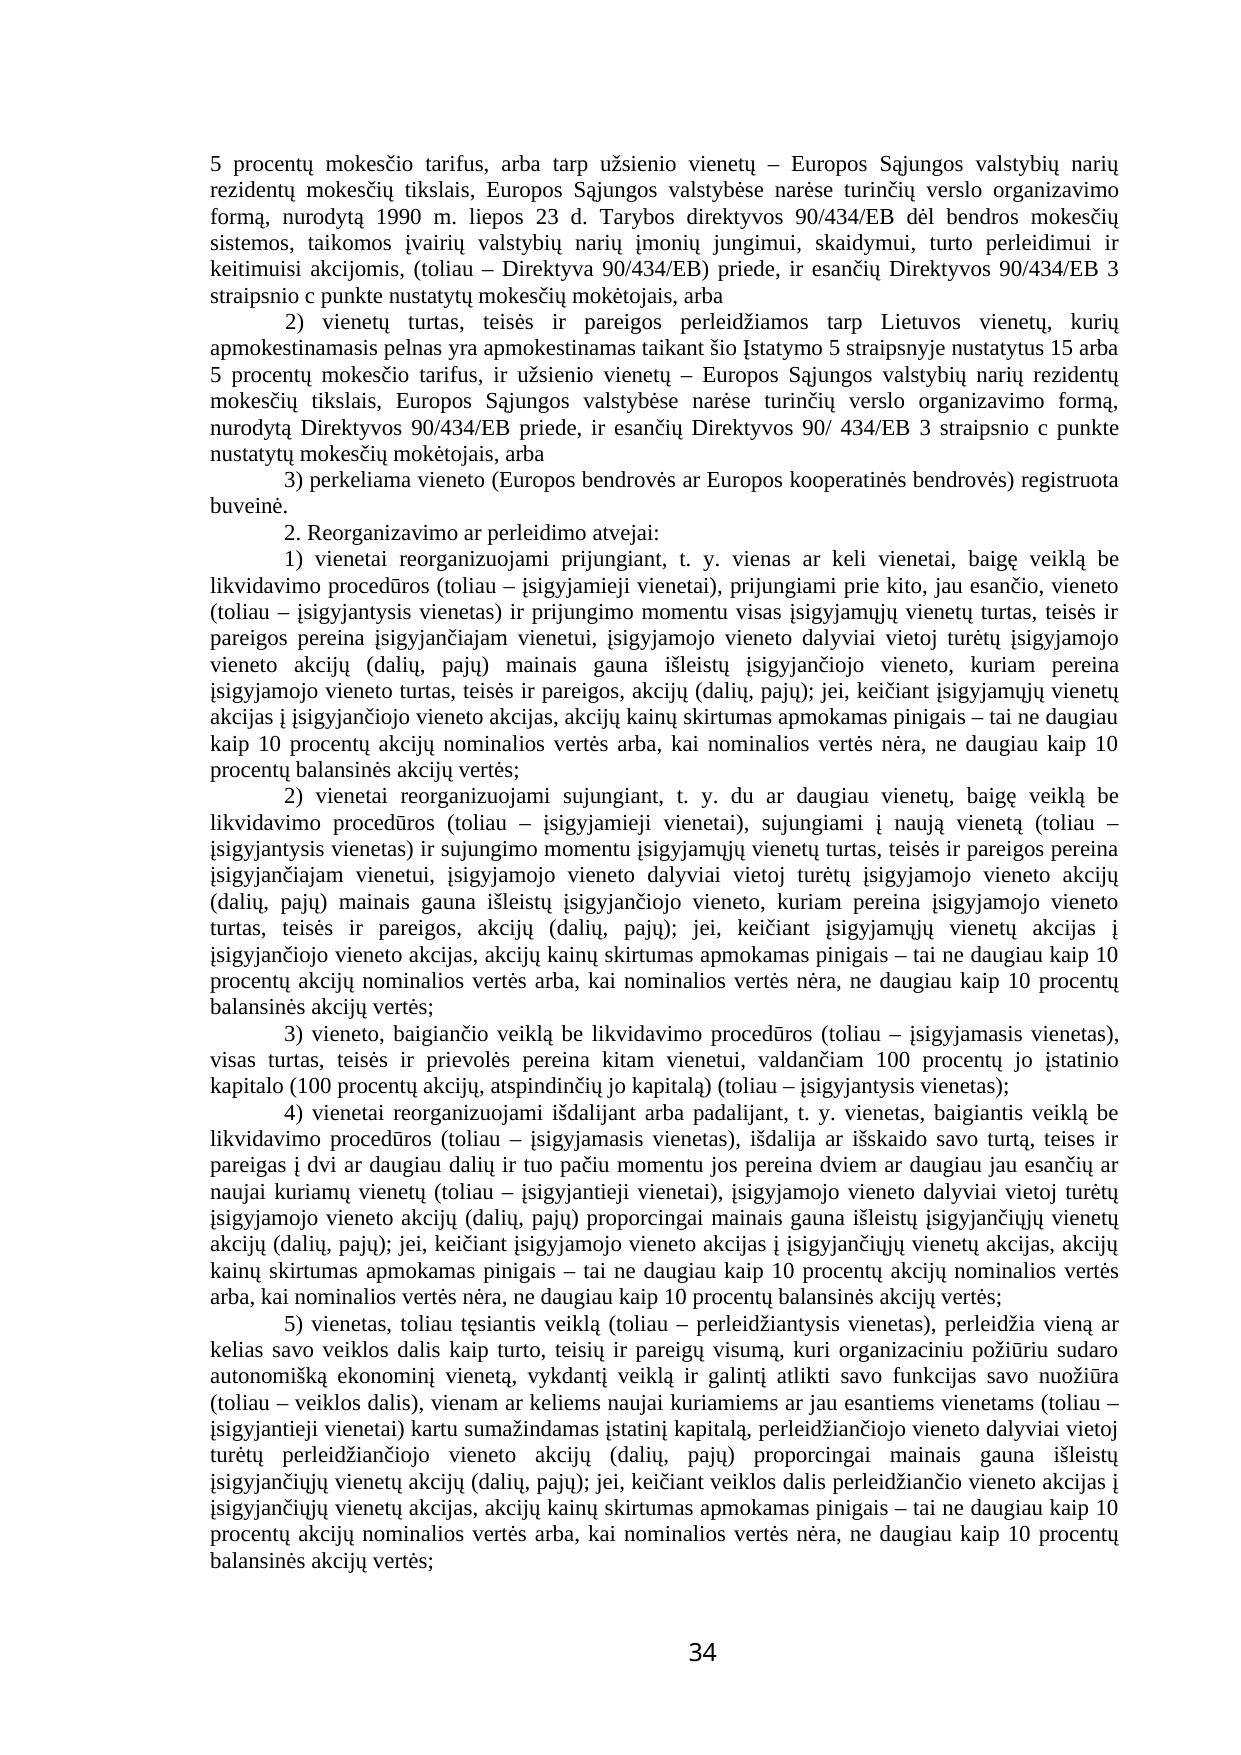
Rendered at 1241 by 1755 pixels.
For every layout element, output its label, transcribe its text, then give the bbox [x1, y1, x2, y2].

text 2. Reorganizavimo ar perleidimo atvejai: [210, 519, 1120, 545]
text 3) perkeliama vieneto (Europos bendrovės ar Europos kooperatinės bendrovės) registruota buveinė. [210, 466, 1120, 519]
text 5 procentų mokesčio tarifus, arba tarp užsienio vienetų – Europos Sąjungos valstybių narių rezidentų mokesčių tikslais, Europos Sąjungos valstybėse narėse turinčių verslo organizavimo formą, nurodytą 1990 m. liepos 23 d. Tarybos direktyvos 90/434/EB dėl bendros mokesčių sistemos, taikomos įvairių valstybių narių įmonių jungimui, skaidymui, turto perleidimui ir keitimuisi akcijomis, (toliau – Direktyva 90/434/EB) priede, ir esančių Direktyvos 90/434/EB 3 straipsnio c punkte nustatytų mokesčių mokėtojais, arba [210, 150, 1120, 308]
text 2) vienetų turtas, teisės ir pareigos perleidžiamos tarp Lietuvos vienetų, kurių apmokestinamasis pelnas yra apmokestinamas taikant šio Įstatymo 5 straipsnyje nustatytus 15 arba 5 procentų mokesčio tarifus, ir užsienio vienetų – Europos Sąjungos valstybių narių rezidentų mokesčių tikslais, Europos Sąjungos valstybėse narėse turinčių verslo organizavimo formą, nurodytą Direktyvos 90/434/EB priede, ir esančių Direktyvos 90/ 434/EB 3 straipsnio c punkte nustatytų mokesčių mokėtojais, arba [210, 308, 1120, 466]
text 5) vienetas, toliau tęsiantis veiklą (toliau – perleidžiantysis vienetas), perleidžia vieną ar kelias savo veiklos dalis kaip turto, teisių ir pareigų visumą, kuri organizaciniu požiūriu sudaro autonomišką ekonominį vienetą, vykdantį veiklą ir galintį atlikti savo funkcijas savo nuožiūra (toliau – veiklos dalis), vienam ar keliems naujai kuriamiems ar jau esantiems vienetams (toliau – įsigyjantieji vienetai) kartu sumažindamas įstatinį kapitalą, perleidžiančiojo vieneto dalyviai vietoj turėtų perleidžiančiojo vieneto akcijų (dalių, pajų) proporcingai mainais gauna išleistų įsigyjančiųjų vienetų akcijų (dalių, pajų); jei, keičiant veiklos dalis perleidžiančio vieneto akcijas į įsigyjančiųjų vienetų akcijas, akcijų kainų skirtumas apmokamas pinigais – tai ne daugiau kaip 10 procentų akcijų nominalios vertės arba, kai nominalios vertės nėra, ne daugiau kaip 10 procentų balansinės akcijų vertės; [210, 1309, 1120, 1573]
text 2) vienetai reorganizuojami sujungiant, t. y. du ar daugiau vienetų, baigę veiklą be likvidavimo procedūros (toliau – įsigyjamieji vienetai), sujungiami į naują vienetą (toliau – įsigyjantysis vienetas) ir sujungimo momentu įsigyjamųjų vienetų turtas, teisės ir pareigos pereina įsigyjančiajam vienetui, įsigyjamojo vieneto dalyviai vietoj turėtų įsigyjamojo vieneto akcijų (dalių, pajų) mainais gauna išleistų įsigyjančiojo vieneto, kuriam pereina įsigyjamojo vieneto turtas, teisės ir pareigos, akcijų (dalių, pajų); jei, keičiant įsigyjamųjų vienetų akcijas į įsigyjančiojo vieneto akcijas, akcijų kainų skirtumas apmokamas pinigais – tai ne daugiau kaip 10 procentų akcijų nominalios vertės arba, kai nominalios vertės nėra, ne daugiau kaip 10 procentų balansinės akcijų vertės; [210, 782, 1120, 1020]
text 1) vienetai reorganizuojami prijungiant, t. y. vienas ar keli vienetai, baigę veiklą be likvidavimo procedūros (toliau – įsigyjamieji vienetai), prijungiami prie kito, jau esančio, vieneto (toliau – įsigyjantysis vienetas) ir prijungimo momentu visas įsigyjamųjų vienetų turtas, teisės ir pareigos pereina įsigyjančiajam vienetui, įsigyjamojo vieneto dalyviai vietoj turėtų įsigyjamojo vieneto akcijų (dalių, pajų) mainais gauna išleistų įsigyjančiojo vieneto, kuriam pereina įsigyjamojo vieneto turtas, teisės ir pareigos, akcijų (dalių, pajų); jei, keičiant įsigyjamųjų vienetų akcijas į įsigyjančiojo vieneto akcijas, akcijų kainų skirtumas apmokamas pinigais – tai ne daugiau kaip 10 procentų akcijų nominalios vertės arba, kai nominalios vertės nėra, ne daugiau kaip 10 procentų balansinės akcijų vertės; [210, 545, 1120, 782]
text 3) vieneto, baigiančio veiklą be likvidavimo procedūros (toliau – įsigyjamasis vienetas), visas turtas, teisės ir prievolės pereina kitam vienetui, valdančiam 100 procentų jo įstatinio kapitalo (100 procentų akcijų, atspindinčių jo kapitalą) (toliau – įsigyjantysis vienetas); [210, 1020, 1120, 1099]
text 4) vienetai reorganizuojami išdalijant arba padalijant, t. y. vienetas, baigiantis veiklą be likvidavimo procedūros (toliau – įsigyjamasis vienetas), išdalija ar išskaido savo turtą, teises ir pareigas į dvi ar daugiau dalių ir tuo pačiu momentu jos pereina dviem ar daugiau jau esančių ar naujai kuriamų vienetų (toliau – įsigyjantieji vienetai), įsigyjamojo vieneto dalyviai vietoj turėtų įsigyjamojo vieneto akcijų (dalių, pajų) proporcingai mainais gauna išleistų įsigyjančiųjų vienetų akcijų (dalių, pajų); jei, keičiant įsigyjamojo vieneto akcijas į įsigyjančiųjų vienetų akcijas, akcijų kainų skirtumas apmokamas pinigais – tai ne daugiau kaip 10 procentų akcijų nominalios vertės arba, kai nominalios vertės nėra, ne daugiau kaip 10 procentų balansinės akcijų vertės; [210, 1099, 1120, 1309]
